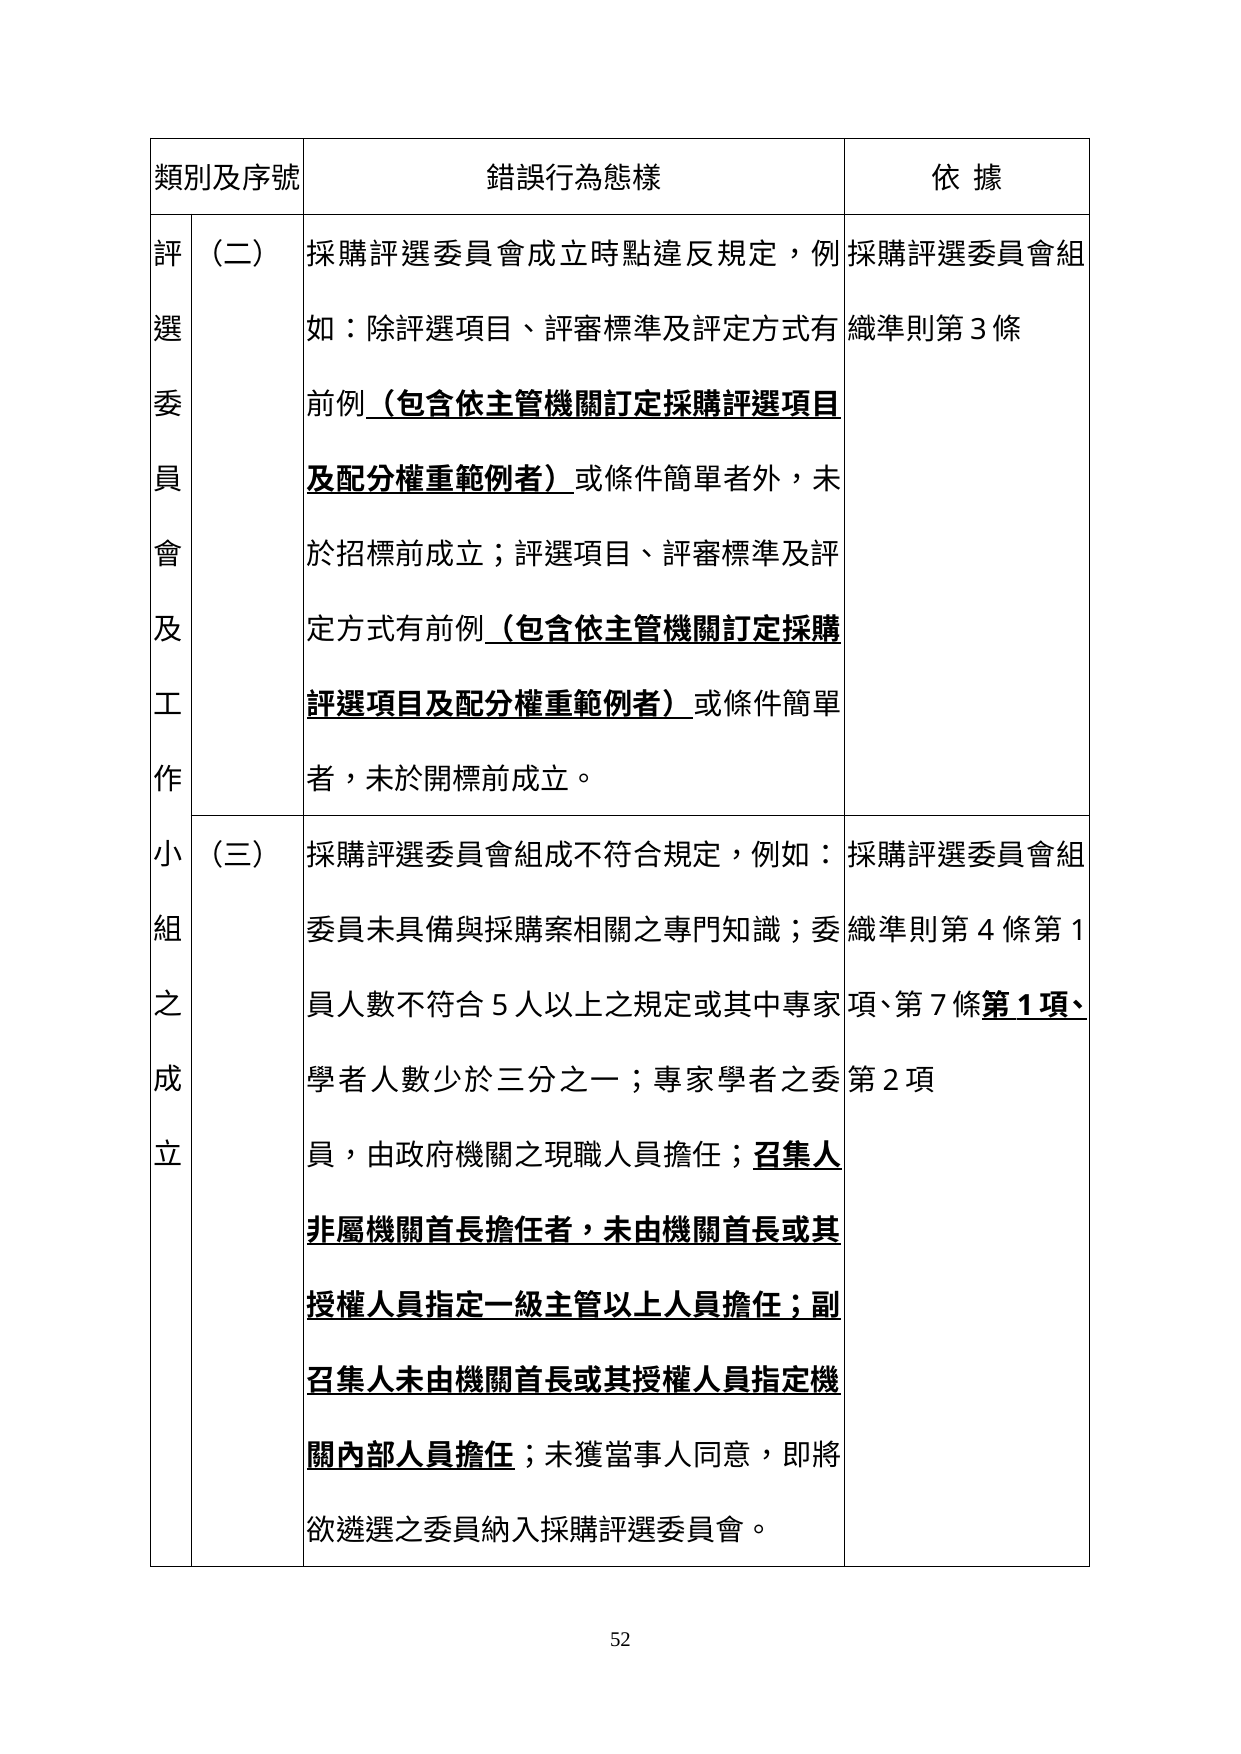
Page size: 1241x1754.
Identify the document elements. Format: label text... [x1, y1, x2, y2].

table_header 類別及序號 [151, 139, 303, 213]
table_cell 評選委員會及工作小組之成立 [151, 215, 191, 1566]
table_cell 採購評選委員會組織準則第4條第1項、第7條第1項、第2項 [845, 816, 1089, 1566]
table_cell 採購評選委員會組成不符合規定，例如：委員未具備與採購案相關之專門知識；委員人數不符合5人以上之規定或其中專家學者人數少於三分之一；專家學者之委員，由政府機關之現職人員擔任；召集人非屬機關首長擔任者，未由機關首長或其授權人員指定一級主管以上人員擔任；副召集人未由機關首長或其授權人員指定機關內部人員擔任；未獲當事人同意，即將欲遴選之委員納入採購評選委員會。 [304, 816, 844, 1566]
table_header 依 據 [845, 139, 1089, 213]
table_cell （二） [192, 215, 303, 814]
table_cell （三） [192, 816, 303, 1566]
table_header 錯誤行為態樣 [304, 139, 844, 213]
table_cell 採購評選委員會組織準則第3條 [845, 215, 1089, 814]
table_cell 採購評選委員會成立時點違反規定，例如：除評選項目、評審標準及評定方式有前例（包含依主管機關訂定採購評選項目及配分權重範例者）或條件簡單者外，未於招標前成立；評選項目、評審標準及評定方式有前例（包含依主管機關訂定採購評選項目及配分權重範例者）或條件簡單者，未於開標前成立。 [304, 215, 844, 814]
